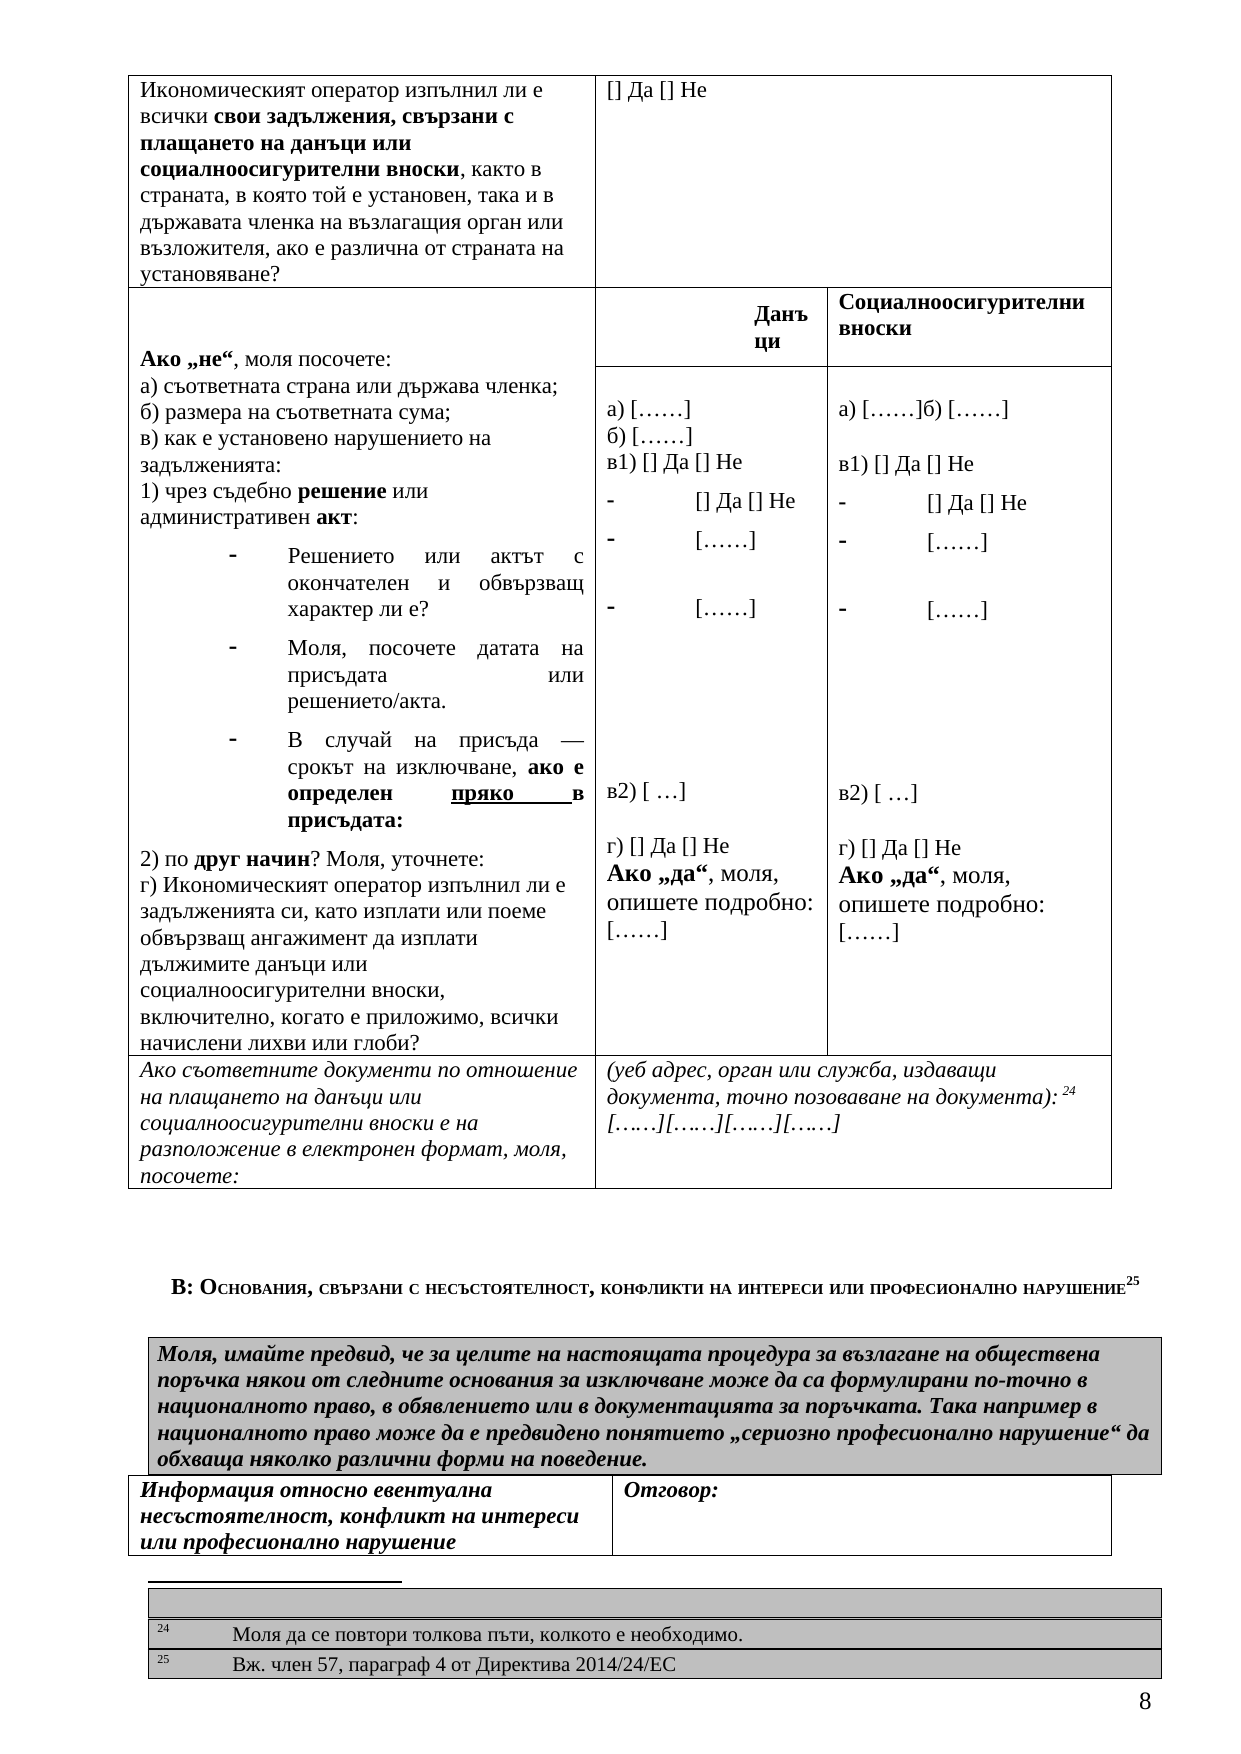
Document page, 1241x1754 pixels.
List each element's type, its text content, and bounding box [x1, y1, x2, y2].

text Вж. член 57, параграф 4 от Директива 2014/24/ЕС [149, 1650, 1161, 1678]
table_cell [] Да [] Не [596, 76, 1111, 287]
table_header Информация относно евентуална несъстоятелност, конфликт на интереси или професионално нарушение [129, 1476, 612, 1555]
table_cell a) [……] б) [……] в1) [] Да [] Не [] Да [] Не [……] [……] в2) [ …] г) [] Да [] Не Ако „да“, моля, опишете подробно: [……] [596, 367, 827, 1055]
text Моля, имайте предвид, че за целите на настоящата процедура за възлагане на обществена поръчка някои от следните основания за изключване може да са формулирани по-точно в националното право, в обявлението или в документацията за поръчката. Така например в националното право може да е предвидено понятието „сериозно професионално нарушение“ да обхваща няколко различни форми на поведение. [149, 1338, 1161, 1474]
table_cell (уеб адрес, орган или служба, издаващи документа, точно позоваване на документа): [……][……][……][……] [596, 1056, 1111, 1188]
table_cell Социалноосигурителни вноски [828, 288, 1111, 366]
table_cell Ако „не“, моля посочете: а) съответната страна или държава членка; б) размера на съответната сума; в) как е установено нарушението на задълженията: 1) чрез съдебно решение или административен акт: Решението или актът с окончателен и обвързващ характер ли е? Моля, посочете датата на присъдата или решението/акта. В случай на присъда — срокът на изключване, ако е определен пряко в присъдата: 2) по друг начин? Моля, уточнете: г) Икономическият оператор изпълнил ли е задълженията си, като изплати или поеме обвързващ ангажимент да изплати дължимите данъци или социалноосигурителни вноски, включително, когато е приложимо, всички начислени лихви или глоби? [129, 288, 595, 1055]
table_header Отговор: [613, 1476, 1111, 1555]
table_cell Ако съответните документи по отношение на плащането на данъци или социалноосигурителни вноски е на разположение в електронен формат, моля, посочете: [129, 1056, 595, 1188]
table_cell Икономическият оператор изпълнил ли е всички свои задължения, свързани с плащането на данъци или социалноосигурителни вноски, както в страната, в която той е установен, така и в държавата членка на възлагащия орган или възложителя, ако е различна от страната на установяване? [129, 76, 595, 287]
table_cell a) [……]б) [……] в1) [] Да [] Не [] Да [] Не [……] [……] в2) [ …] г) [] Да [] Не Ако „да“, моля, опишете подробно: [……] [828, 367, 1111, 1055]
table_cell Данъци [596, 288, 827, 366]
title В: Основания, свързани с несъстоятелност, конфликти на интереси или професионално нарушение [148, 1273, 1162, 1299]
